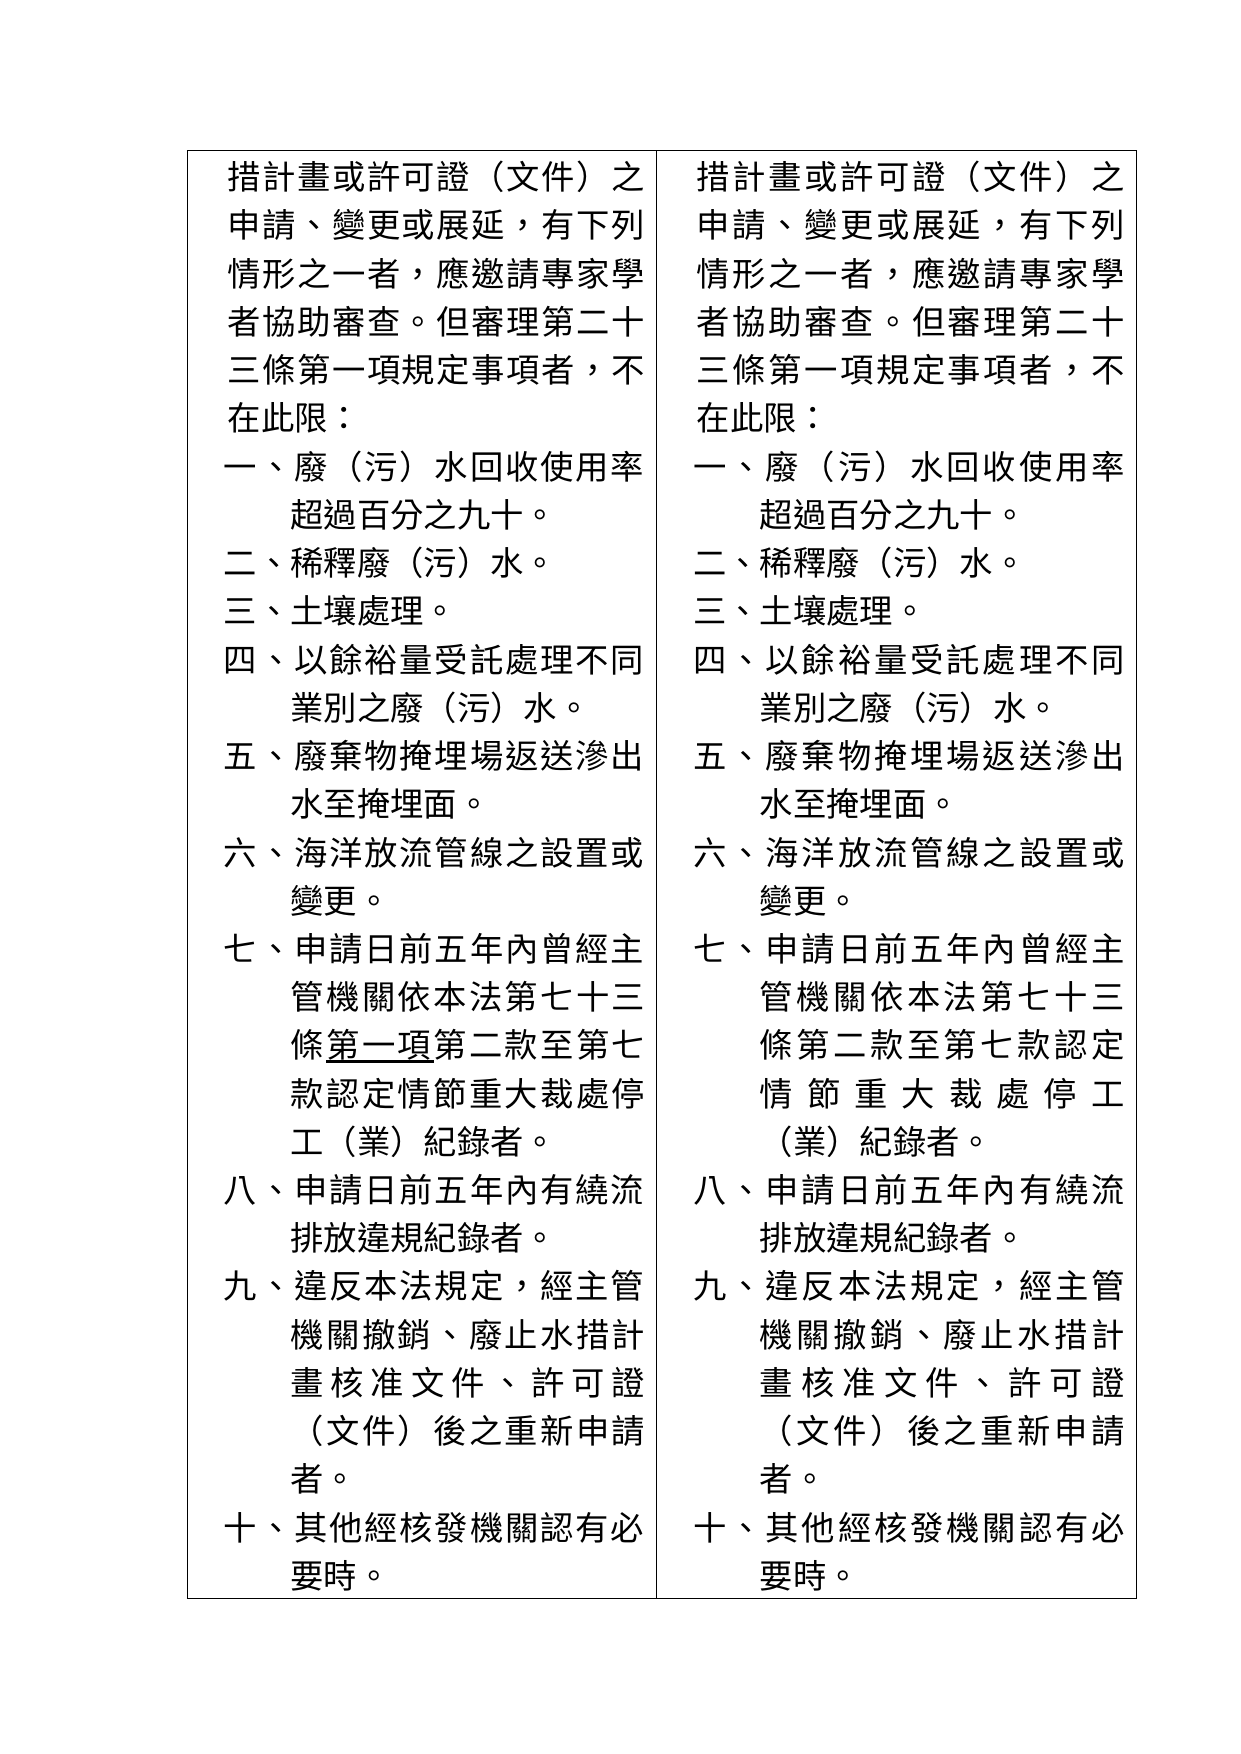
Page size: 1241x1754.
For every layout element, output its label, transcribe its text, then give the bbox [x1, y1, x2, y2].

table_cell 措計畫或許可證（文件）之申請、變更或展延，有下列情形之一者，應邀請專家學者協助審查。但審理第二十三條第一項規定事項者，不在此限： 一、廢（污）水回收使用率超過百分之九十。 二、稀釋廢（污）水。 三、土壤處理。 四、以餘裕量受託處理不同業別之廢（污）水。 五、廢棄物掩埋場返送滲出水至掩埋面。 六、海洋放流管線之設置或變更。 七、申請日前五年內曾經主管機關依本法第七十三條第一項第二款至第七款認定情節重大裁處停工（業）紀錄者。 八、申請日前五年內有繞流排放違規紀錄者。 九、違反本法規定，經主管機關撤銷、廢止水措計畫核准文件、許可證（文件）後之重新申請者。 十、其他經核發機關認有必要時。 [188, 151, 656, 1598]
table_cell 措計畫或許可證（文件）之申請、變更或展延，有下列情形之一者，應邀請專家學者協助審查。但審理第二十三條第一項規定事項者，不在此限： 一、廢（污）水回收使用率超過百分之九十。 二、稀釋廢（污）水。 三、土壤處理。 四、以餘裕量受託處理不同業別之廢（污）水。 五、廢棄物掩埋場返送滲出水至掩埋面。 六、海洋放流管線之設置或變更。 七、申請日前五年內曾經主管機關依本法第七十三條第二款至第七款認定情節重大裁處停工（業）紀錄者。 八、申請日前五年內有繞流排放違規紀錄者。 九、違反本法規定，經主管機關撤銷、廢止水措計畫核准文件、許可證（文件）後之重新申請者。 十、其他經核發機關認有必要時。 [657, 151, 1136, 1598]
